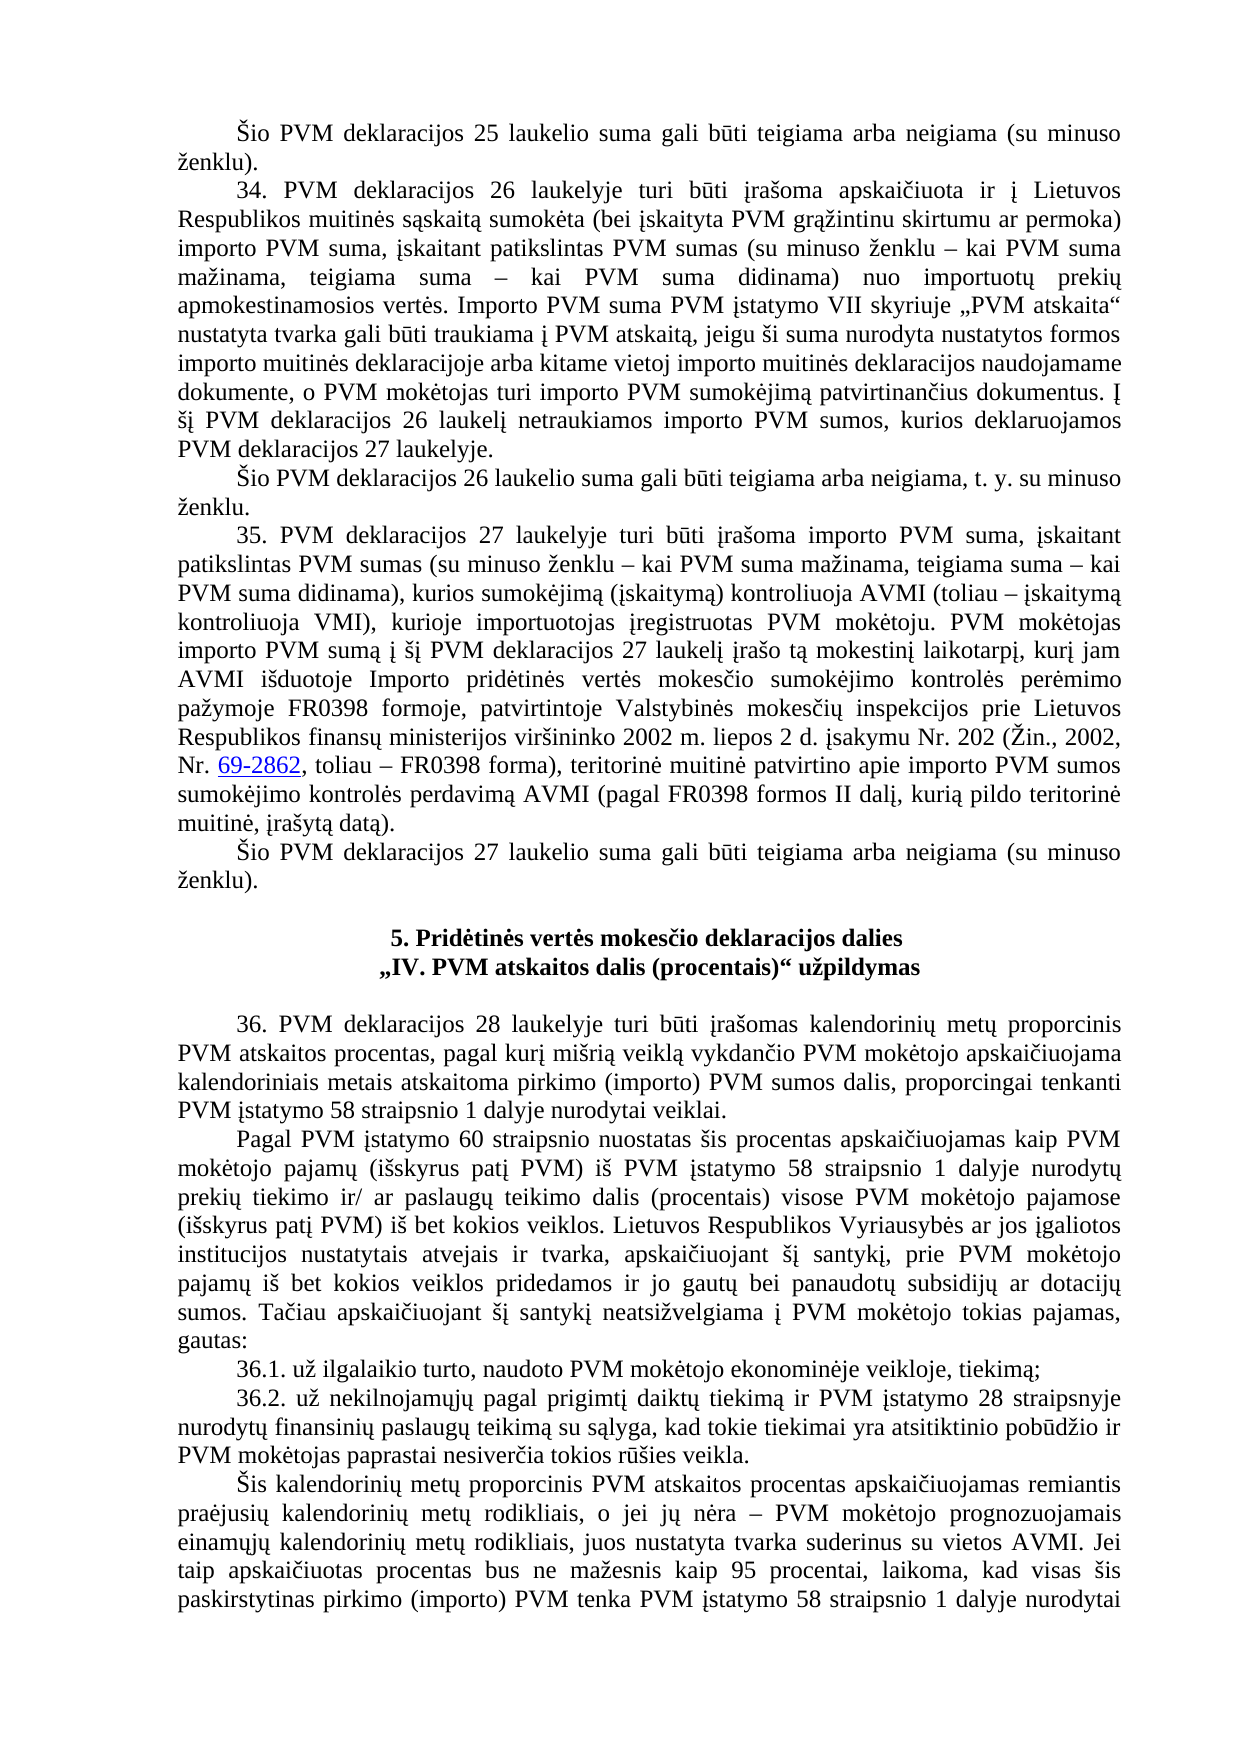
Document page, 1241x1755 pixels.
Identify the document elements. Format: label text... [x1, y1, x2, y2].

text Šis kalendorinių metų proporcinis PVM atskaitos procentas apskaičiuojamas remiantis praėjusių kalendorinių metų rodikliais, o jei jų nėra – PVM mokėtojo prognozuojamais einamųjų kalendorinių metų rodikliais, juos nustatyta tvarka suderinus su vietos AVMI. Jei taip apskaičiuotas procentas bus ne mažesnis kaip 95 procentai, laikoma, kad visas šis paskirstytinas pirkimo (importo) PVM tenka PVM įstatymo 58 straipsnio 1 dalyje nurodytai [177, 1469, 1122, 1613]
text Šio PVM deklaracijos 26 laukelio suma gali būti teigiama arba neigiama, t. y. su minuso ženklu. [177, 463, 1122, 521]
text Pagal PVM įstatymo 60 straipsnio nuostatas šis procentas apskaičiuojamas kaip PVM mokėtojo pajamų (išskyrus patį PVM) iš PVM įstatymo 58 straipsnio 1 dalyje nurodytų prekių tiekimo ir/ ar paslaugų teikimo dalis (procentais) visose PVM mokėtojo pajamose (išskyrus patį PVM) iš bet kokios veiklos. Lietuvos Respublikos Vyriausybės ar jos įgaliotos institucijos nustatytais atvejais ir tvarka, apskaičiuojant šį santykį, prie PVM mokėtojo pajamų iš bet kokios veiklos pridedamos ir jo gautų bei panaudotų subsidijų ar dotacijų sumos. Tačiau apskaičiuojant šį santykį neatsižvelgiama į PVM mokėtojo tokias pajamas, gautas: [177, 1124, 1122, 1354]
text 36. PVM deklaracijos 28 laukelyje turi būti įrašomas kalendorinių metų proporcinis PVM atskaitos procentas, pagal kurį mišrią veiklą vykdančio PVM mokėtojo apskaičiuojama kalendoriniais metais atskaitoma pirkimo (importo) PVM sumos dalis, proporcingai tenkanti PVM įstatymo 58 straipsnio 1 dalyje nurodytai veiklai. [177, 1009, 1122, 1124]
text Šio PVM deklaracijos 27 laukelio suma gali būti teigiama arba neigiama (su minuso ženklu). [177, 837, 1122, 894]
text „IV. PVM atskaitos dalis (procentais)“ užpildymas [177, 952, 1122, 981]
text Šio PVM deklaracijos 25 laukelio suma gali būti teigiama arba neigiama (su minuso ženklu). [177, 118, 1122, 176]
text 34. PVM deklaracijos 26 laukelyje turi būti įrašoma apskaičiuota ir į Lietuvos Respublikos muitinės sąskaitą sumokėta (bei įskaityta PVM grąžintinu skirtumu ar permoka) importo PVM suma, įskaitant patikslintas PVM sumas (su minuso ženklu – kai PVM suma mažinama, teigiama suma – kai PVM suma didinama) nuo importuotų prekių apmokestinamosios vertės. Importo PVM suma PVM įstatymo VII skyriuje „PVM atskaita“ nustatyta tvarka gali būti traukiama į PVM atskaitą, jeigu ši suma nurodyta nustatytos formos importo muitinės deklaracijoje arba kitame vietoj importo muitinės deklaracijos naudojamame dokumente, o PVM mokėtojas turi importo PVM sumokėjimą patvirtinančius dokumentus. Į šį PVM deklaracijos 26 laukelį netraukiamos importo PVM sumos, kurios deklaruojamos PVM deklaracijos 27 laukelyje. [177, 176, 1122, 463]
text 5. Pridėtinės vertės mokesčio deklaracijos dalies [177, 923, 1122, 952]
text 36.2. už nekilnojamųjų pagal prigimtį daiktų tiekimą ir PVM įstatymo 28 straipsnyje nurodytų finansinių paslaugų teikimą su sąlyga, kad tokie tiekimai yra atsitiktinio pobūdžio ir PVM mokėtojas paprastai nesiverčia tokios rūšies veikla. [177, 1383, 1122, 1469]
text 35. PVM deklaracijos 27 laukelyje turi būti įrašoma importo PVM suma, įskaitant patikslintas PVM sumas (su minuso ženklu – kai PVM suma mažinama, teigiama suma – kai PVM suma didinama), kurios sumokėjimą (įskaitymą) kontroliuoja AVMI (toliau – įskaitymą kontroliuoja VMI), kurioje importuotojas įregistruotas PVM mokėtoju. PVM mokėtojas importo PVM sumą į šį PVM deklaracijos 27 laukelį įrašo tą mokestinį laikotarpį, kurį jam AVMI išduotoje Importo pridėtinės vertės mokesčio sumokėjimo kontrolės perėmimo pažymoje FR0398 formoje, patvirtintoje Valstybinės mokesčių inspekcijos prie Lietuvos Respublikos finansų ministerijos viršininko 2002 m. liepos 2 d. įsakymu Nr. 202 (Žin., 2002, Nr. 69-2862, toliau – FR0398 forma), teritorinė muitinė patvirtino apie importo PVM sumos sumokėjimo kontrolės perdavimą AVMI (pagal FR0398 formos II dalį, kurią pildo teritorinė muitinė, įrašytą datą). [177, 521, 1122, 837]
text 36.1. už ilgalaikio turto, naudoto PVM mokėtojo ekonominėje veikloje, tiekimą; [177, 1354, 1122, 1383]
